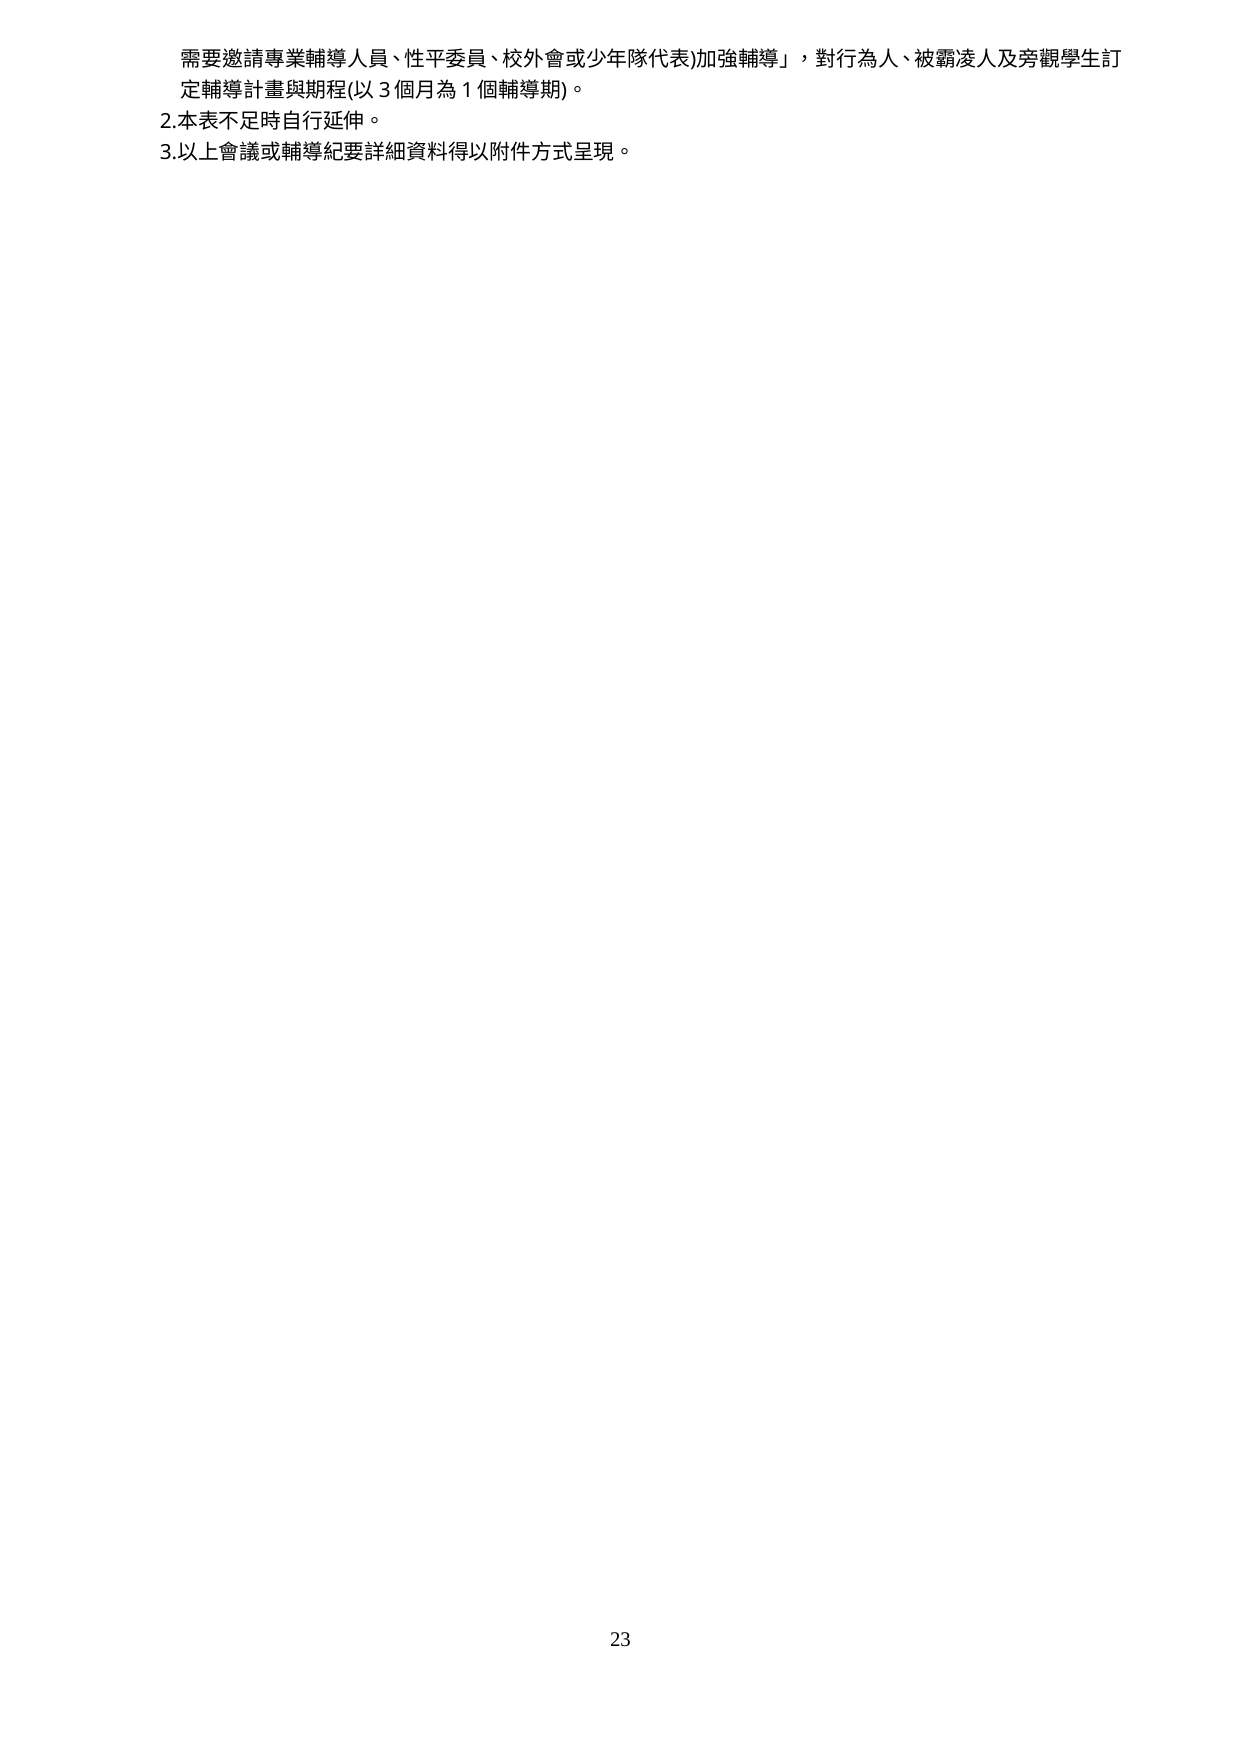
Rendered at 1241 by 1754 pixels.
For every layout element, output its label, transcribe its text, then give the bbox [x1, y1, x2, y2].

text 3.以上會議或輔導紀要詳細資料得以附件方式呈現。 [159, 135, 1122, 166]
text 2.本表不足時自行延伸。 [159, 103, 1122, 135]
text 需要邀請專業輔導人員、性平委員、校外會或少年隊代表)加強輔導」，對行為人、被霸凌人及旁觀學生訂定輔導計畫與期程(以3個月為1個輔導期)。 [118, 41, 1122, 103]
